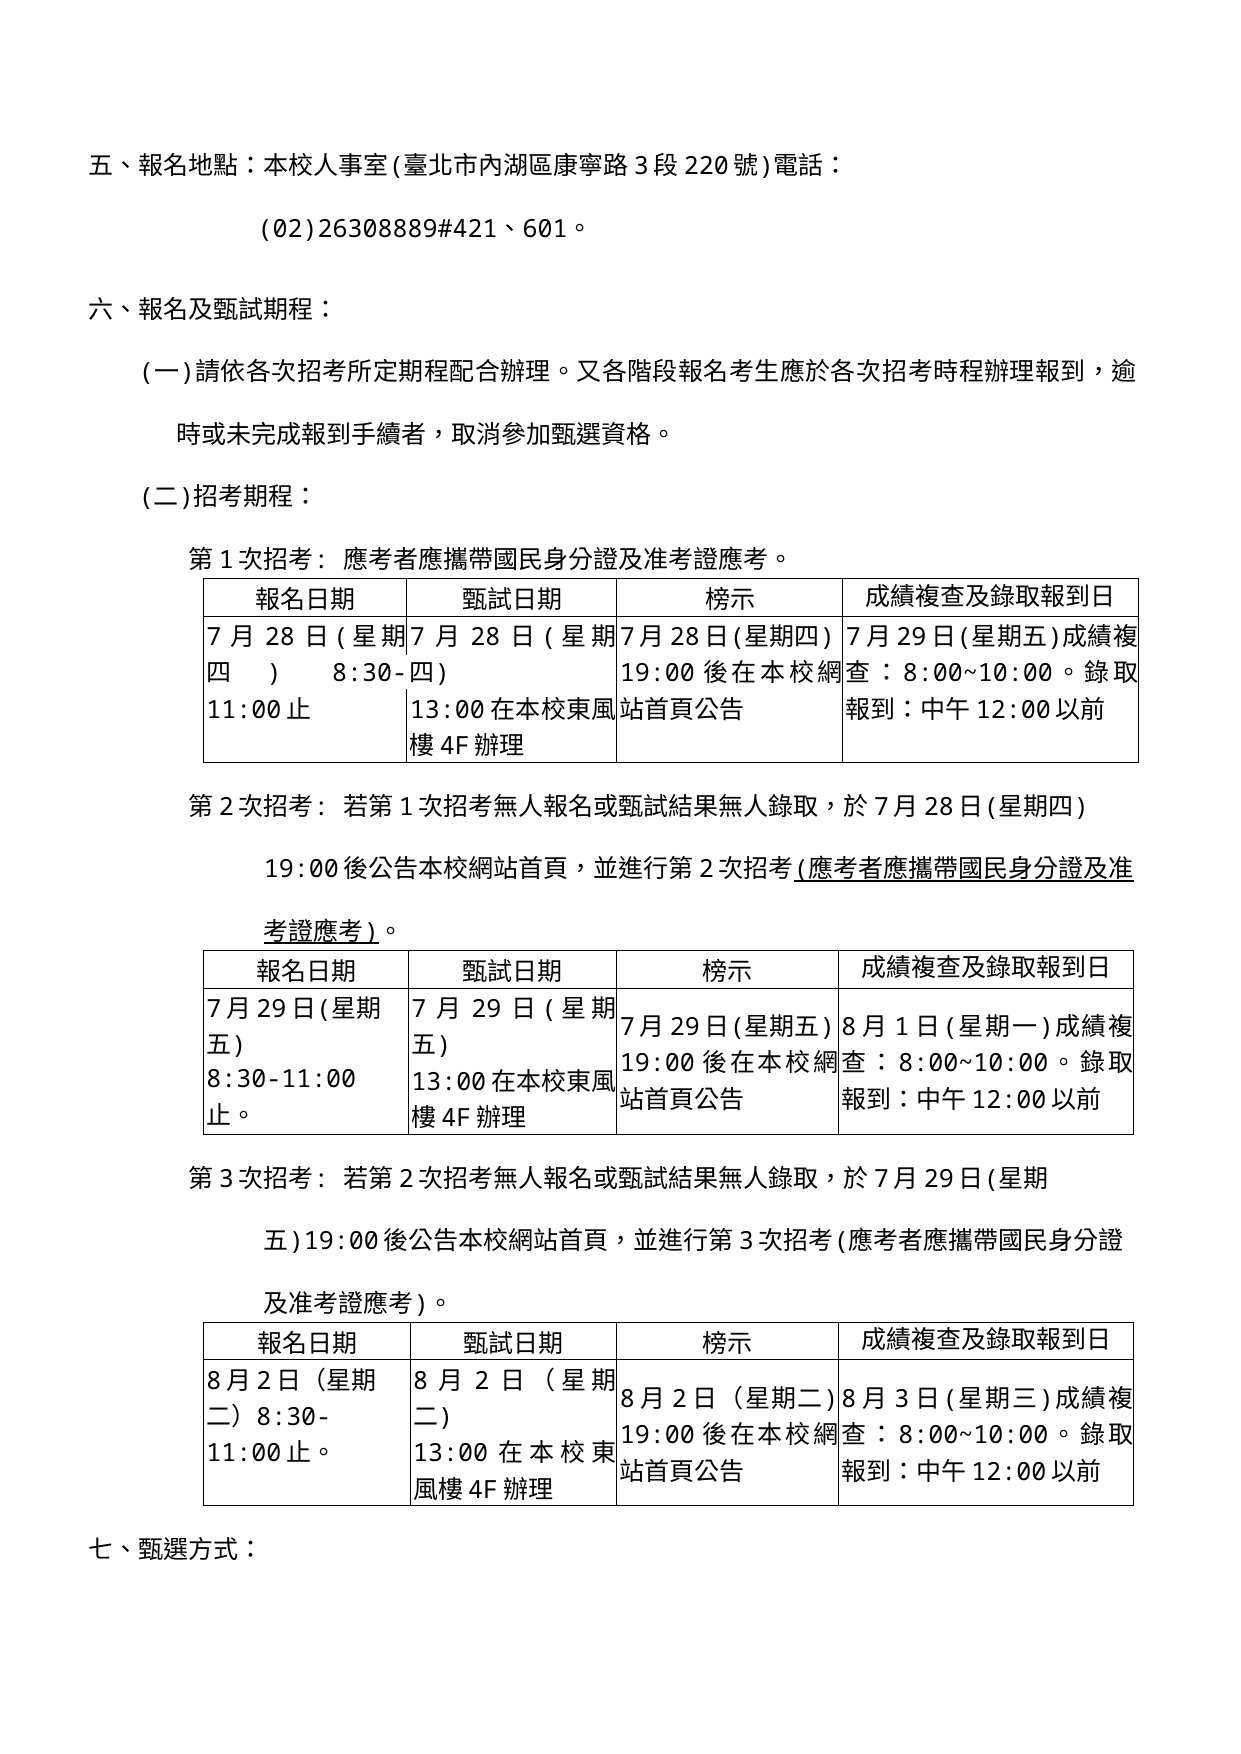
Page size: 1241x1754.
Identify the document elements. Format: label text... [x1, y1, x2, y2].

table_header 榜示 [617, 1323, 838, 1359]
table_cell 8月2日（星期二）8:30-11:00止。 [204, 1360, 410, 1505]
table_cell 7月28日(星期四) 19:00後在本校網站首頁公告 [617, 617, 842, 762]
text 第3次招考: 若第2次招考無人報名或甄試結果無人錄取，於7月29日(星期五)19:00後公告本校網站首頁，並進行第3次招考(應考者應攜帶國民身分證及准考證應考)。 [189, 1134, 1137, 1322]
table_cell 8月3日(星期三)成績複查：8:00~10:00。錄取報到：中午12:00以前 [839, 1360, 1133, 1505]
text 第1次招考: 應考者應攜帶國民身分證及准考證應考。 [189, 516, 1137, 578]
table_header 報名日期 [204, 579, 406, 616]
table_cell 8月1日(星期一)成績複查：8:00~10:00。錄取報到：中午12:00以前 [839, 989, 1133, 1133]
table_header 報名日期 [204, 1323, 410, 1359]
table_cell 8月2日（星期二) 13:00在本校東風樓4F辦理 [411, 1360, 616, 1505]
text (二)招考期程： [139, 453, 1137, 516]
text (一)請依各次招考所定期程配合辦理。又各階段報名考生應於各次招考時程辦理報到，逾時或未完成報到手續者，取消參加甄選資格。 [139, 328, 1137, 453]
table_cell 7月29日(星期五) 8:30-11:00止。 [204, 989, 408, 1133]
table_header 成績複查及錄取報到日 [839, 1323, 1133, 1359]
table_cell 7月28日(星期四) 13:00在本校東風樓4F辦理 [407, 617, 616, 762]
table_cell 7月29日(星期五) 13:00在本校東風樓4F辦理 [409, 989, 616, 1133]
table_header 榜示 [617, 579, 842, 616]
table_header 甄試日期 [411, 1323, 616, 1359]
table_header 成績複查及錄取報到日 [843, 579, 1138, 616]
table_cell 7月29日(星期五) 19:00後在本校網站首頁公告 [617, 989, 838, 1133]
table_cell 8月2日（星期二) 19:00後在本校網站首頁公告 [617, 1360, 838, 1505]
table_cell 7月29日(星期五)成績複查：8:00~10:00。錄取報到：中午12:00以前 [843, 617, 1138, 762]
table_header 甄試日期 [409, 951, 616, 987]
text 第2次招考: 若第1次招考無人報名或甄試結果無人錄取，於7月28日(星期四) 19:00後公告本校網站首頁，並進行第2次招考(應考者應攜帶國民身分證及准考證應考)。 [189, 763, 1137, 950]
table_header 報名日期 [204, 951, 408, 987]
text 七、甄選方式： [89, 1506, 1137, 1569]
table_header 榜示 [617, 951, 838, 987]
text 五、報名地點：本校人事室(臺北市內湖區康寧路3段220號)電話：(02)26308889#421、601。 [89, 122, 1137, 247]
text 六、報名及甄試期程： [89, 266, 1137, 328]
table_header 成績複查及錄取報到日 [839, 951, 1133, 987]
table_header 甄試日期 [407, 579, 616, 616]
table_cell 7月28日(星期四) 8:30-11:00止 [204, 617, 406, 762]
